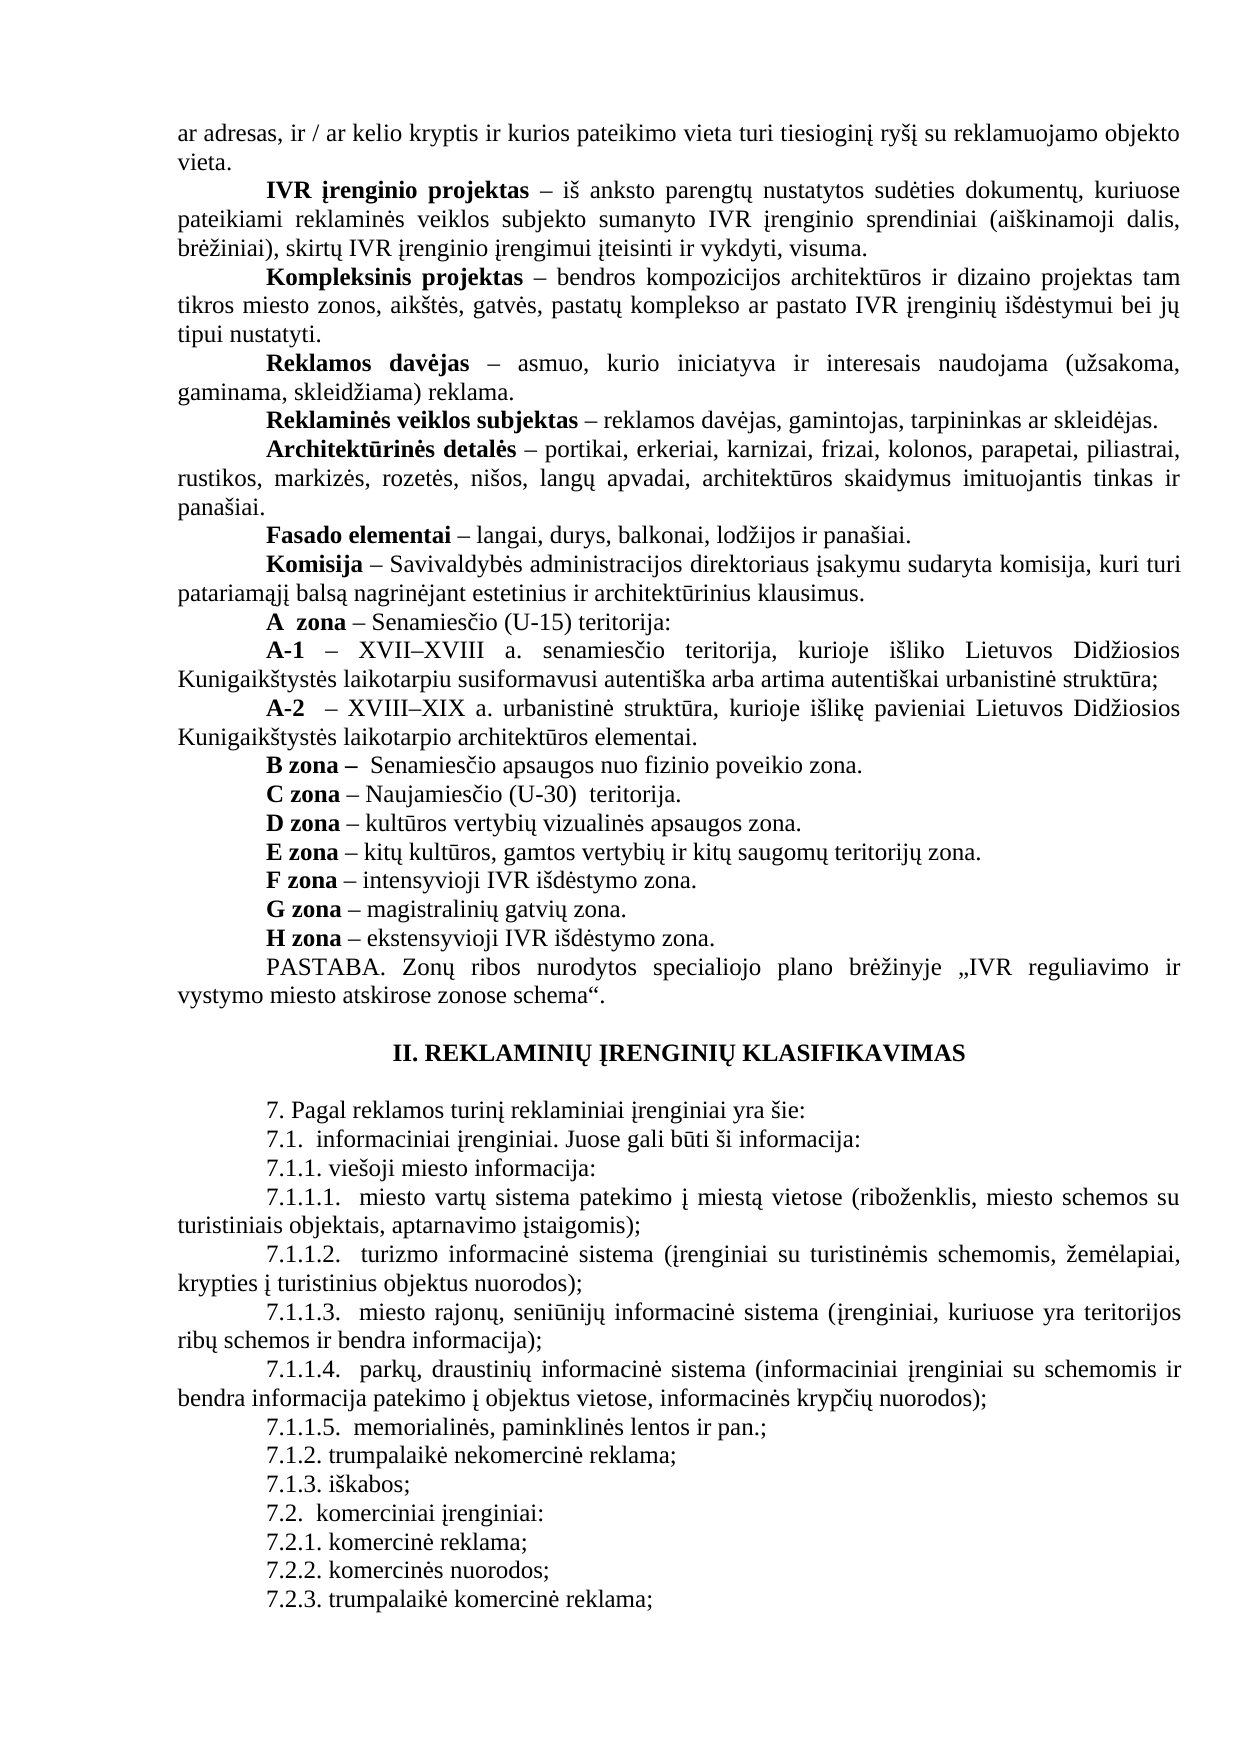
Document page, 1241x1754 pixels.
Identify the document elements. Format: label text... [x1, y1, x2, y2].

text A zona – Senamiesčio (U-15) teritorija: [177, 607, 1181, 636]
text 7.1. informaciniai įrenginiai. Juose gali būti ši informacija: [177, 1124, 1181, 1153]
text Reklamos davėjas – asmuo, kurio iniciatyva ir interesais naudojama (užsakoma, gaminama, skleidžiama) reklama. [177, 348, 1181, 406]
text 7.1.3. iškabos; [177, 1469, 1181, 1498]
text 7.1.1. viešoji miesto informacija: [177, 1153, 1181, 1182]
text Kompleksinis projektas – bendros kompozicijos architektūros ir dizaino projektas tam tikros miesto zonos, aikštės, gatvės, pastatų komplekso ar pastato IVR įrenginių išdėstymui bei jų tipui nustatyti. [177, 262, 1181, 348]
text 7.2.1. komercinė reklama; [177, 1527, 1181, 1556]
text 7.1.1.4. parkų, draustinių informacinė sistema (informaciniai įrenginiai su schemomis ir bendra informacija patekimo į objektus vietose, informacinės krypčių nuorodos); [177, 1354, 1181, 1412]
text PASTABA. Zonų ribos nurodytos specialiojo plano brėžinyje „IVR reguliavimo ir vystymo miesto atskirose zonose schema“. [177, 952, 1181, 1009]
text Architektūrinės detalės – portikai, erkeriai, karnizai, frizai, kolonos, parapetai, piliastrai, rustikos, markizės, rozetės, nišos, langų apvadai, architektūros skaidymus imituojantis tinkas ir panašiai. [177, 434, 1181, 521]
text 7.1.1.3. miesto rajonų, seniūnijų informacinė sistema (įrenginiai, kuriuose yra teritorijos ribų schemos ir bendra informacija); [177, 1297, 1181, 1354]
text C zona – Naujamiesčio (U-30) teritorija. [177, 779, 1181, 808]
text A-1 – XVII–XVIII a. senamiesčio teritorija, kurioje išliko Lietuvos Didžiosios Kunigaikštystės laikotarpiu susiformavusi autentiška arba artima autentiškai urbanistinė struktūra; [177, 636, 1181, 693]
text ar adresas, ir / ar kelio kryptis ir kurios pateikimo vieta turi tiesioginį ryšį su reklamuojamo objekto vieta. [177, 118, 1181, 176]
text 7.1.1.1. miesto vartų sistema patekimo į miestą vietose (riboženklis, miesto schemos su turistiniais objektais, aptarnavimo įstaigomis); [177, 1182, 1181, 1239]
text G zona – magistralinių gatvių zona. [177, 894, 1181, 923]
text Reklaminės veiklos subjektas – reklamos davėjas, gamintojas, tarpininkas ar skleidėjas. [177, 406, 1181, 434]
text 7.2.3. trumpalaikė komercinė reklama; [177, 1584, 1181, 1613]
text 7.1.2. trumpalaikė nekomercinė reklama; [177, 1441, 1181, 1469]
text 7.1.1.2. turizmo informacinė sistema (įrenginiai su turistinėmis schemomis, žemėlapiai, krypties į turistinius objektus nuorodos); [177, 1239, 1181, 1297]
text 7.2.2. komercinės nuorodos; [177, 1556, 1181, 1584]
text 7. Pagal reklamos turinį reklaminiai įrenginiai yra šie: [177, 1096, 1181, 1124]
text Fasado elementai – langai, durys, balkonai, lodžijos ir panašiai. [177, 521, 1181, 549]
text Komisija – Savivaldybės administracijos direktoriaus įsakymu sudaryta komisija, kuri turi patariamąjį balsą nagrinėjant estetinius ir architektūrinius klausimus. [177, 549, 1181, 607]
text IVR įrenginio projektas – iš anksto parengtų nustatytos sudėties dokumentų, kuriuose pateikiami reklaminės veiklos subjekto sumanyto IVR įrenginio sprendiniai (aiškinamoji dalis, brėžiniai), skirtų IVR įrenginio įrengimui įteisinti ir vykdyti, visuma. [177, 176, 1181, 262]
text H zona – ekstensyvioji IVR išdėstymo zona. [177, 923, 1181, 952]
text 7.2. komerciniai įrenginiai: [177, 1498, 1181, 1527]
text 7.1.1.5. memorialinės, paminklinės lentos ir pan.; [177, 1412, 1181, 1441]
text E zona – kitų kultūros, gamtos vertybių ir kitų saugomų teritorijų zona. [177, 837, 1181, 866]
text D zona – kultūros vertybių vizualinės apsaugos zona. [177, 808, 1181, 837]
text II. REKLAMINIŲ ĮRENGINIŲ KLASIFIKAVIMAS [177, 1038, 1181, 1067]
text F zona – intensyvioji IVR išdėstymo zona. [177, 866, 1181, 894]
text A-2 – XVIII–XIX a. urbanistinė struktūra, kurioje išlikę pavieniai Lietuvos Didžiosios Kunigaikštystės laikotarpio architektūros elementai. [177, 693, 1181, 751]
text B zona – Senamiesčio apsaugos nuo fizinio poveikio zona. [177, 751, 1181, 779]
